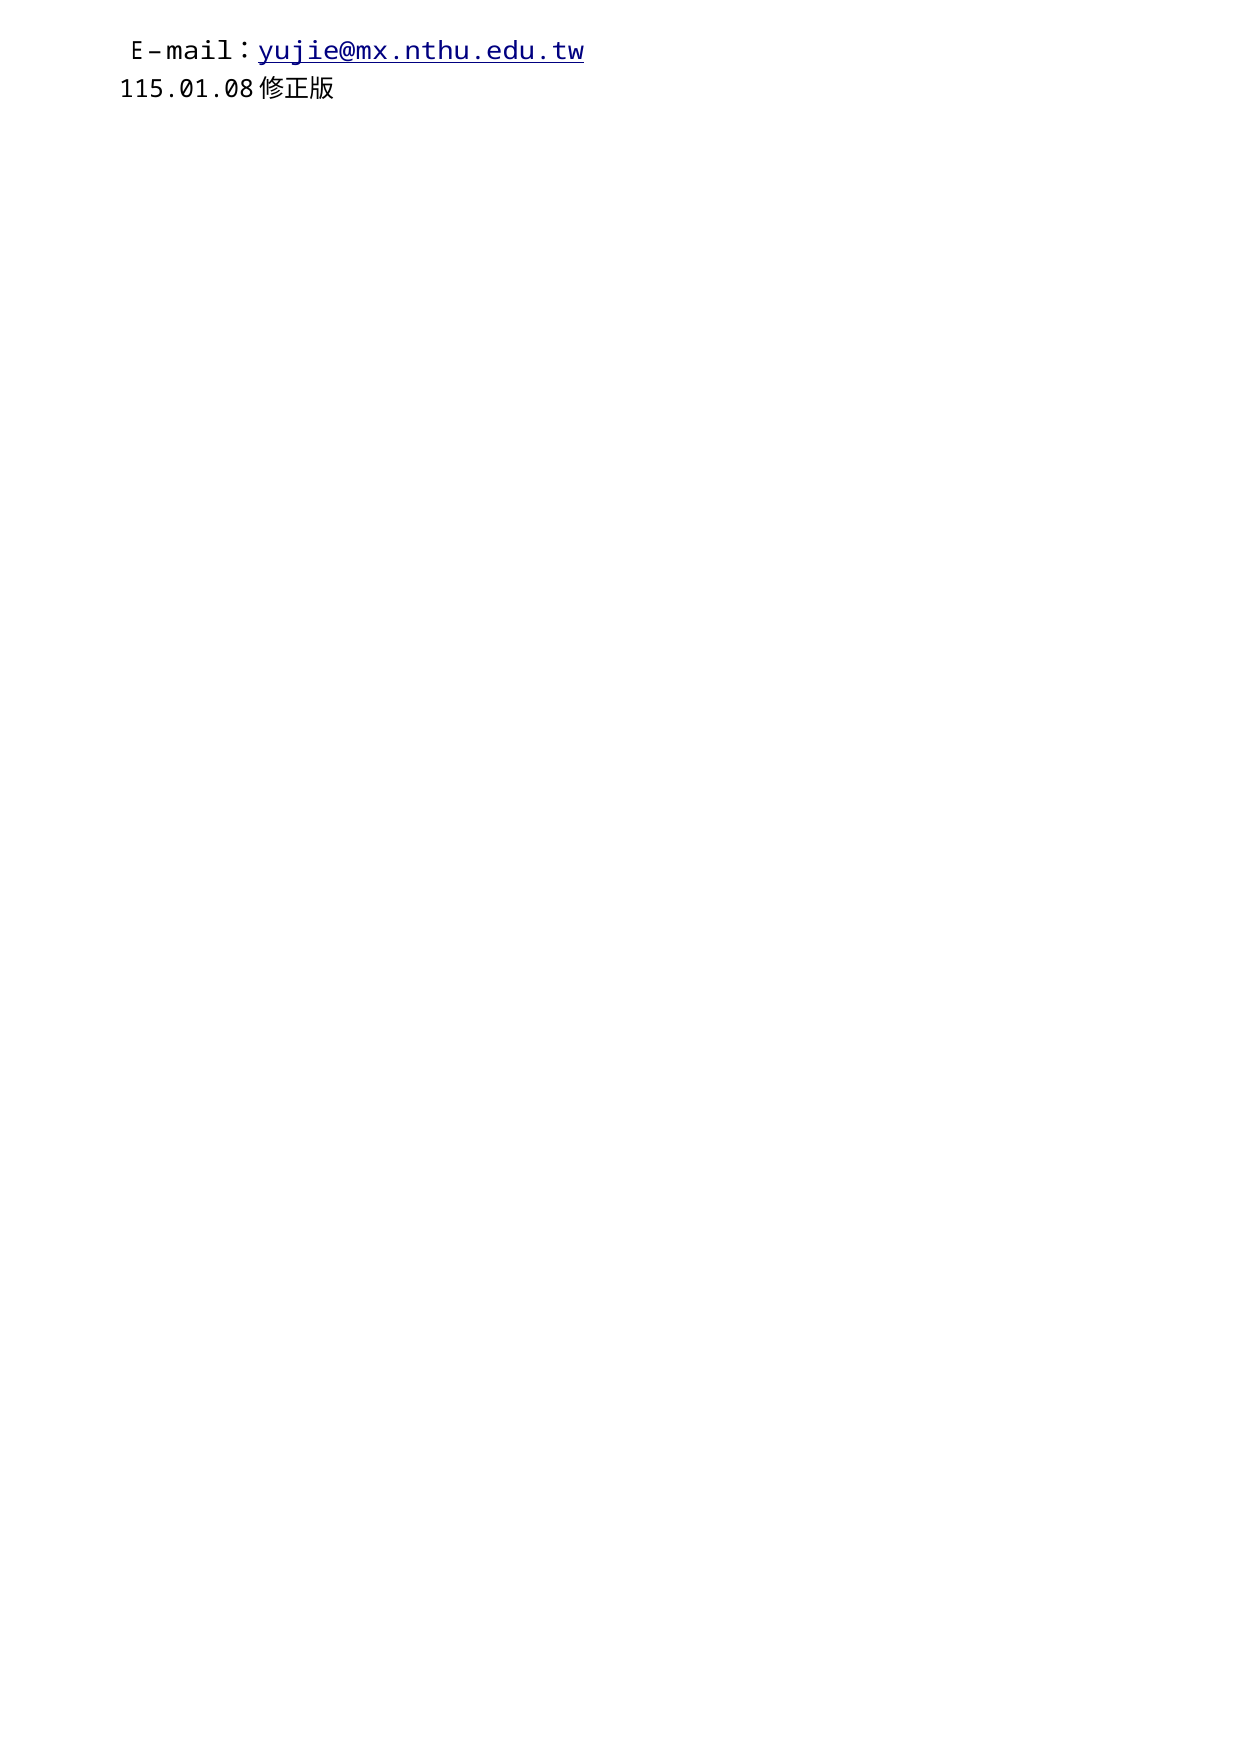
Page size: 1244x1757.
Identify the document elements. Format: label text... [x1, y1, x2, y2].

text E-mail：yujie@mx.nthu.edu.tw 115.01.08修正版 [119, 29, 1171, 104]
